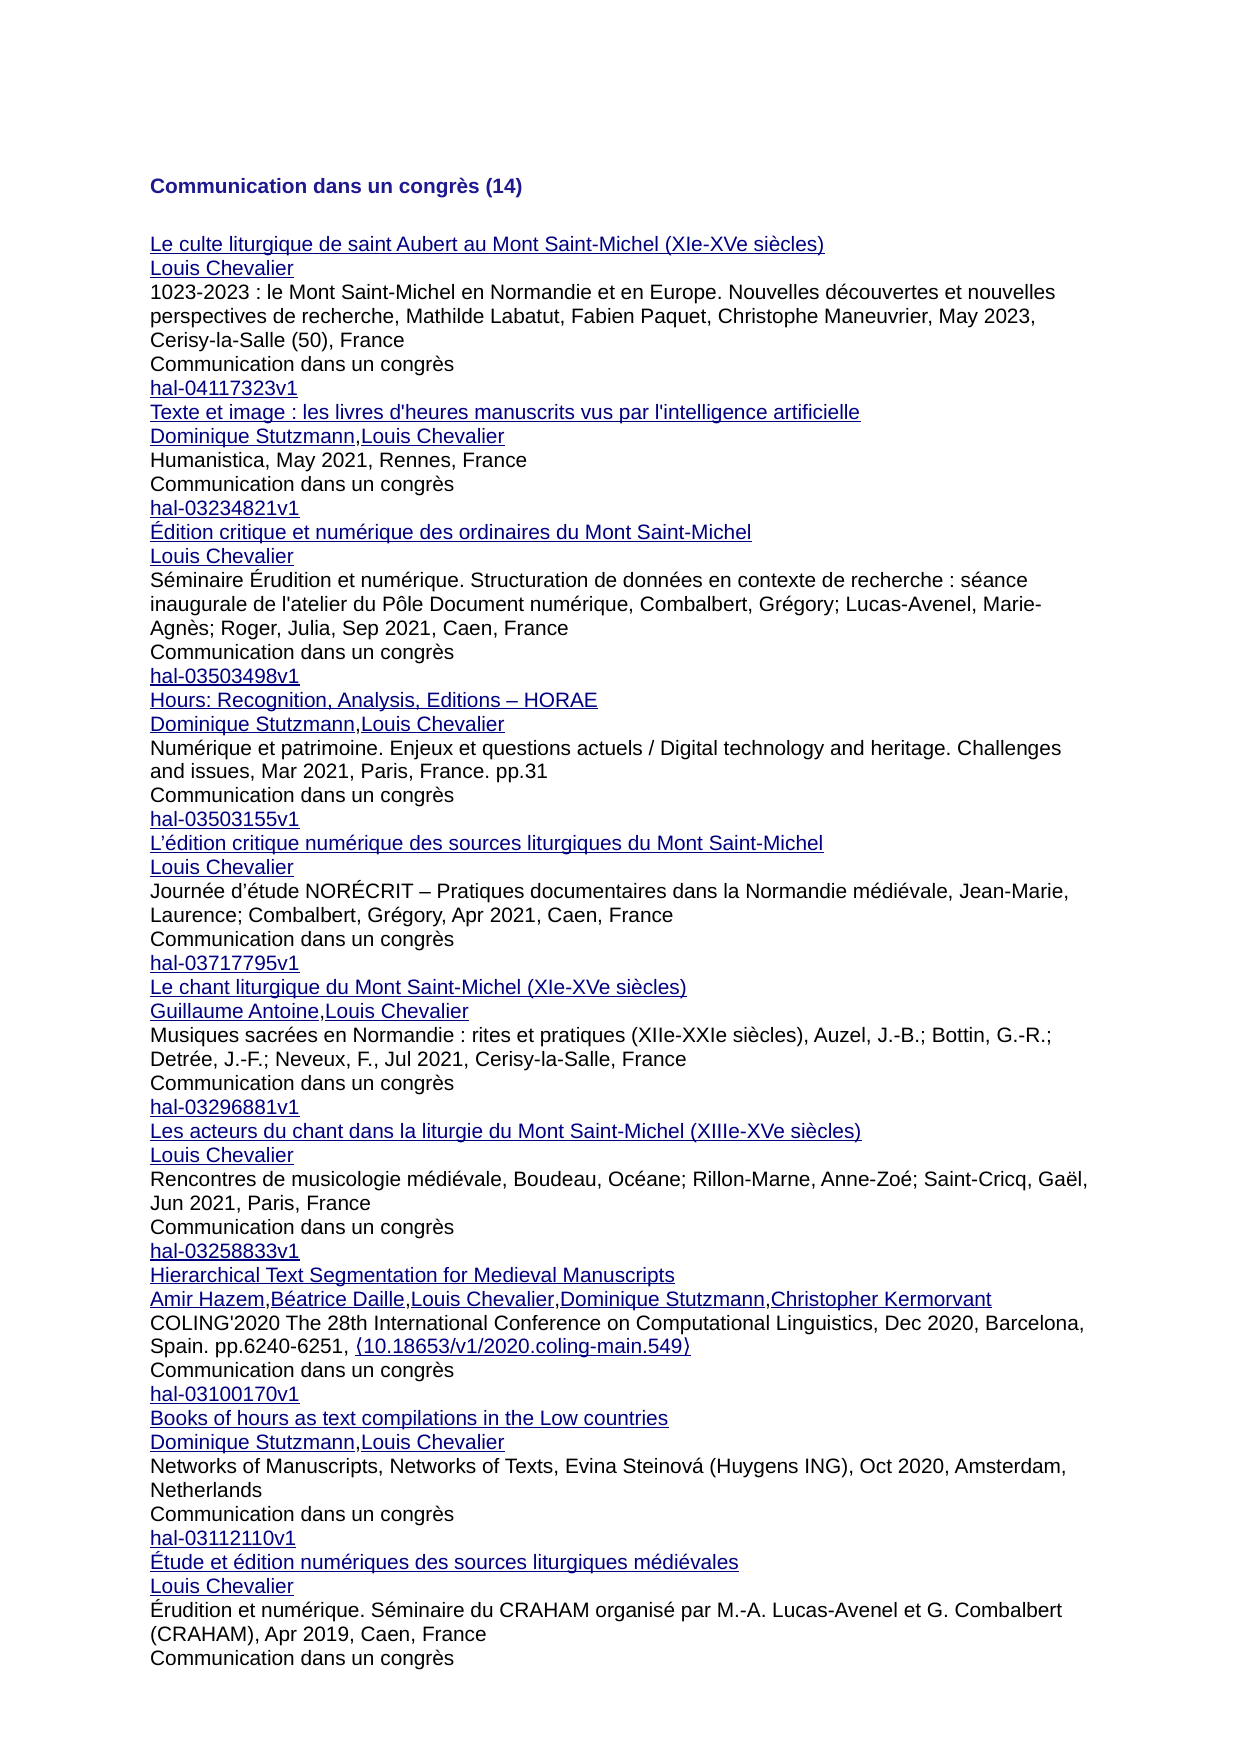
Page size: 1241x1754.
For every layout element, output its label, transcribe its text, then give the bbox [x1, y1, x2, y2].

table_cell Hours: Recognition, Analysis, Editions – HORAE Dominique Stutzmann,Louis Chevalier Numérique et patrimoine. Enjeux et questions actuels / Digital technology and heritage. Challenges and issues, Mar 2021, Paris, France. pp.31 Communication dans un congrès hal-03503155v1 [150, 688, 1090, 831]
table_cell Books of hours as text compilations in the Low countries Dominique Stutzmann,Louis Chevalier Networks of Manuscripts, Networks of Texts, Evina Steinová (Huygens ING), Oct 2020, Amsterdam, Netherlands Communication dans un congrès hal-03112110v1 [150, 1406, 1090, 1550]
table_cell Édition critique et numérique des ordinaires du Mont Saint-Michel Louis Chevalier Séminaire Érudition et numérique. Structuration de données en contexte de recherche : séance inaugurale de l'atelier du Pôle Document numérique, Combalbert, Grégory; Lucas-Avenel, Marie-Agnès; Roger, Julia, Sep 2021, Caen, France Communication dans un congrès hal-03503498v1 [150, 520, 1090, 687]
table_header Le culte liturgique de saint Aubert au Mont Saint-Michel (XIe-XVe siècles) Louis Chevalier 1023-2023 : le Mont Saint-Michel en Normandie et en Europe. Nouvelles découvertes et nouvelles perspectives de recherche, Mathilde Labatut, Fabien Paquet, Christophe Maneuvrier, May 2023, Cerisy-la-Salle (50), France Communication dans un congrès hal-04117323v1 [150, 232, 1090, 400]
table_cell Les acteurs du chant dans la liturgie du Mont Saint-Michel (XIIIe-XVe siècles) Louis Chevalier Rencontres de musicologie médiévale, Boudeau, Océane; Rillon-Marne, Anne-Zoé; Saint-Cricq, Gaël, Jun 2021, Paris, France Communication dans un congrès hal-03258833v1 [150, 1119, 1090, 1262]
table_cell Texte et image : les livres d'heures manuscrits vus par l'intelligence artificielle Dominique Stutzmann,Louis Chevalier Humanistica, May 2021, Rennes, France Communication dans un congrès hal-03234821v1 [150, 400, 1090, 520]
table_cell Le chant liturgique du Mont Saint-Michel (XIe-XVe siècles) Guillaume Antoine,Louis Chevalier Musiques sacrées en Normandie : rites et pratiques (XIIe-XXIe siècles), Auzel, J.-B.; Bottin, G.-R.; Detrée, J.-F.; Neveux, F., Jul 2021, Cerisy-la-Salle, France Communication dans un congrès hal-03296881v1 [150, 975, 1090, 1119]
table_cell L’édition critique numérique des sources liturgiques du Mont Saint-Michel Louis Chevalier Journée d’étude NORÉCRIT – Pratiques documentaires dans la Normandie médiévale, Jean-Marie, Laurence; Combalbert, Grégory, Apr 2021, Caen, France Communication dans un congrès hal-03717795v1 [150, 831, 1090, 975]
subtitle Communication dans un congrès (14) [150, 174, 1090, 198]
table_cell Étude et édition numériques des sources liturgiques médiévales Louis Chevalier Érudition et numérique. Séminaire du CRAHAM organisé par M.-A. Lucas-Avenel et G. Combalbert (CRAHAM), Apr 2019, Caen, France Communication dans un congrès [150, 1550, 1090, 1670]
table_cell Hierarchical Text Segmentation for Medieval Manuscripts Amir Hazem,Béatrice Daille,Louis Chevalier,Dominique Stutzmann,Christopher Kermorvant COLING'2020 The 28th International Conference on Computational Linguistics, Dec 2020, Barcelona, Spain. pp.6240-6251, ⟨10.18653/v1/2020.coling-main.549⟩ Communication dans un congrès hal-03100170v1 [150, 1263, 1090, 1406]
